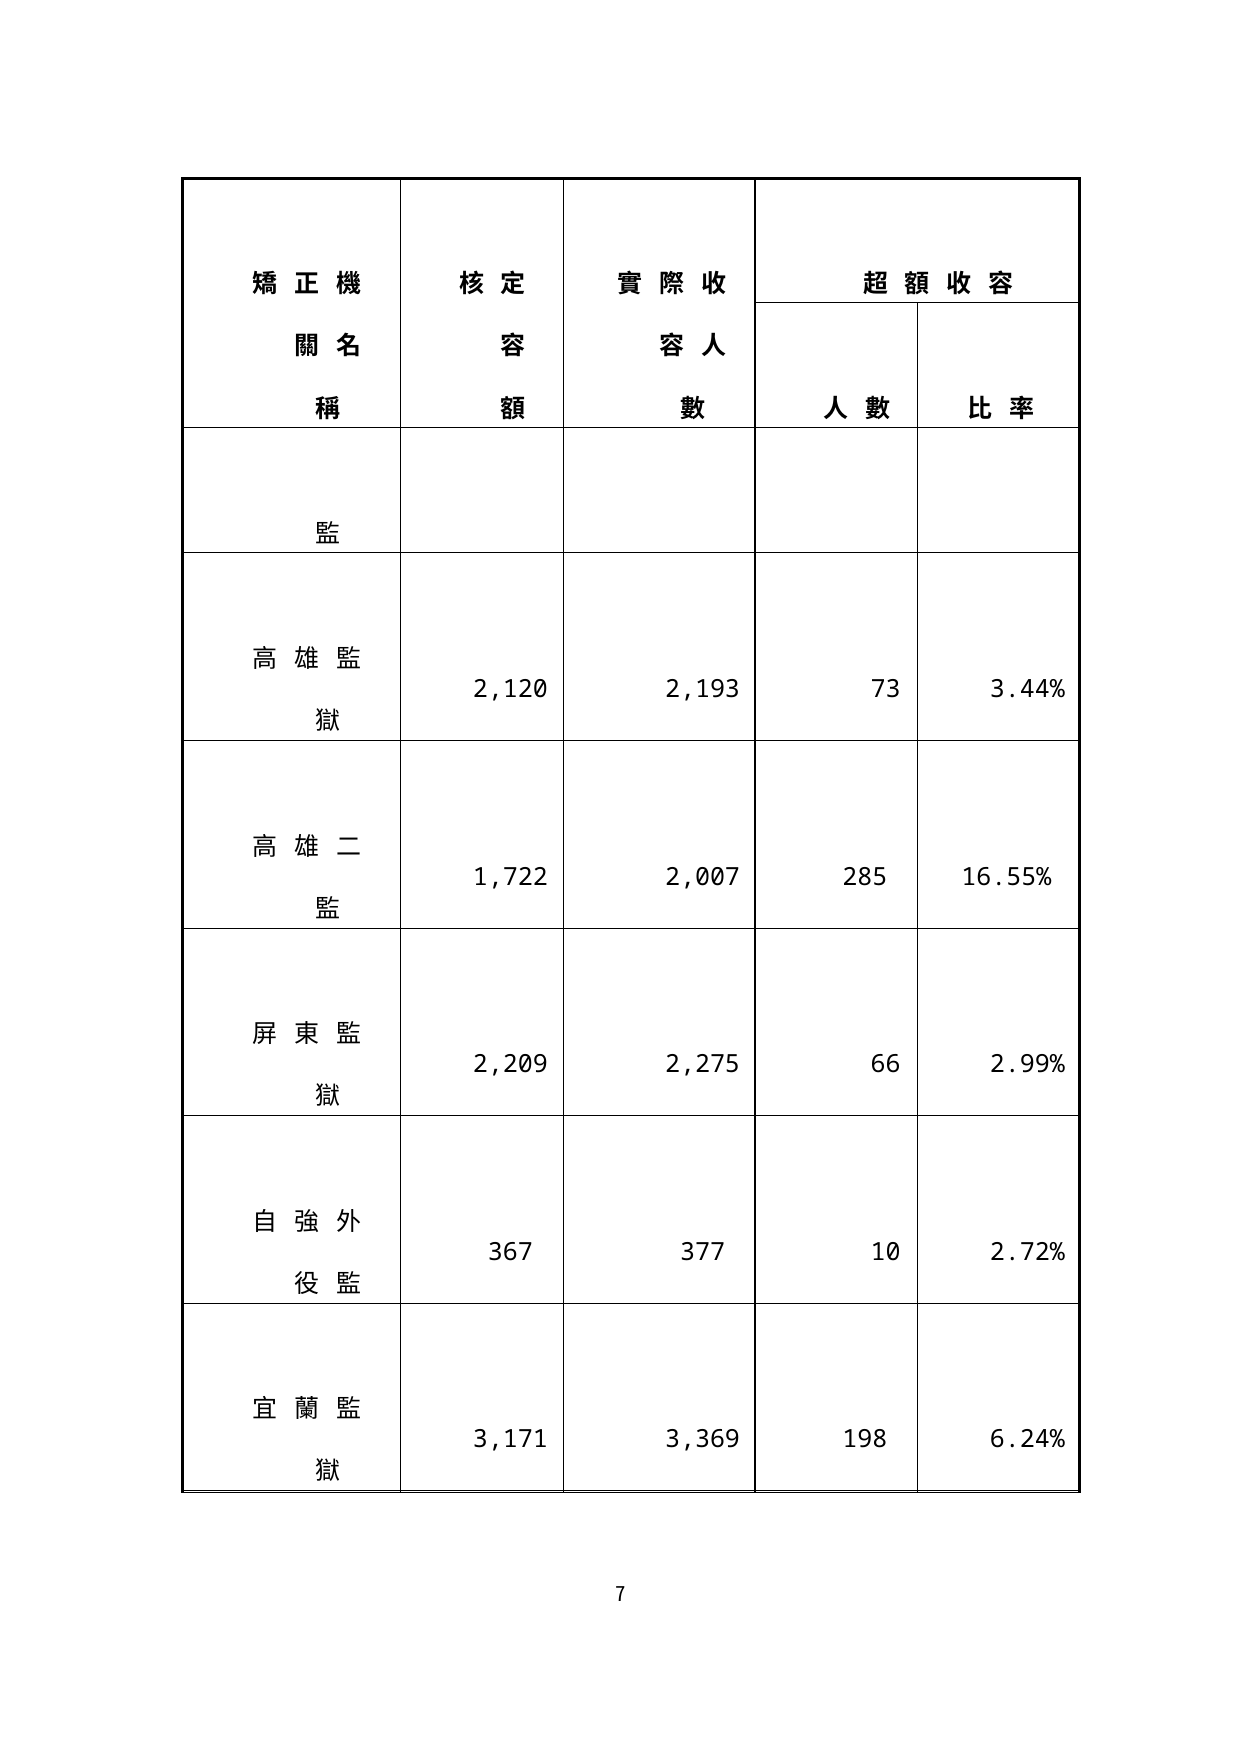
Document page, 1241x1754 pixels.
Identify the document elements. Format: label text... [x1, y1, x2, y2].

table_cell 監 [184, 428, 400, 552]
table_cell 高雄監獄 [184, 553, 400, 740]
table_cell 367 [401, 1116, 563, 1303]
table_cell 377 [564, 1116, 754, 1303]
table_header 核定容額 [401, 180, 563, 427]
table_cell 73 [756, 553, 917, 740]
table_cell 3.44% [918, 553, 1078, 740]
table_cell 2,209 [401, 929, 563, 1115]
table_cell 屏東監獄 [184, 929, 400, 1115]
table_cell 比率 [918, 303, 1078, 427]
table_header 超額收容 [756, 180, 1078, 302]
table_cell [564, 428, 754, 552]
table_cell 6.24% [918, 1304, 1078, 1490]
table_cell [918, 428, 1078, 552]
table_cell 1,722 [401, 741, 563, 928]
table_cell 2.99% [918, 929, 1078, 1115]
table_cell 2,193 [564, 553, 754, 740]
table_cell 3,171 [401, 1304, 563, 1490]
table_cell 10 [756, 1116, 917, 1303]
table_cell 2.72% [918, 1116, 1078, 1303]
table_header 矯正機關名稱 [184, 180, 400, 427]
table_cell 285 [756, 741, 917, 928]
table_cell 自強外役監 [184, 1116, 400, 1303]
table_cell 3,369 [564, 1304, 754, 1490]
table_cell 2,007 [564, 741, 754, 928]
table_header 實際收容人數 [564, 180, 754, 427]
table_cell 2,120 [401, 553, 563, 740]
table_cell 198 [756, 1304, 917, 1490]
table_cell 高雄二監 [184, 741, 400, 928]
table_cell 人數 [756, 303, 917, 427]
table_cell 宜蘭監獄 [184, 1304, 400, 1490]
table_cell [401, 428, 563, 552]
table_cell 66 [756, 929, 917, 1115]
table_cell 2,275 [564, 929, 754, 1115]
table_cell [756, 428, 917, 552]
table_cell 16.55% [918, 741, 1078, 928]
